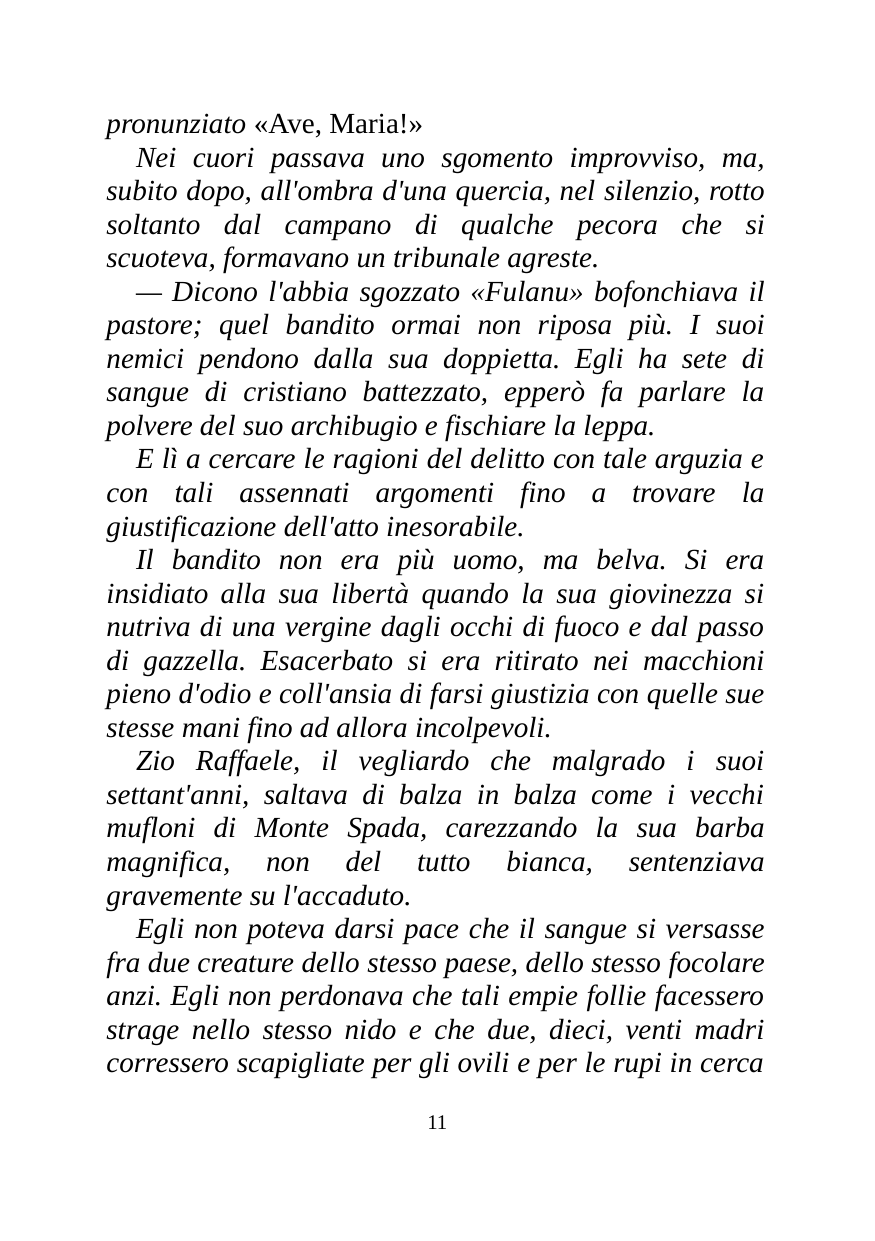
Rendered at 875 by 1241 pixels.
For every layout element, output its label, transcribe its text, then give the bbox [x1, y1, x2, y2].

text Egli non poteva darsi pace che il sangue si versasse fra due creature dello stesso paese, dello stesso focolare anzi. Egli non perdonava che tali empie follie facessero strage nello stesso nido e che due, dieci, venti madri corressero scapigliate per gli ovili e per le rupi in cerca [106, 911, 768, 1079]
text — Dicono l'abbia sgozzato «Fulanu» bofonchiava il pastore; quel bandito ormai non riposa più. I suoi nemici pendono dalla sua doppietta. Egli ha sete di sangue di cristiano battezzato, epperò fa parlare la polvere del suo archibugio e fischiare la leppa. [106, 274, 768, 442]
text Nei cuori passava uno sgomento improvviso, ma, subito dopo, all'ombra d'una quercia, nel silenzio, rotto soltanto dal campano di qualche pecora che si scuoteva, formavano un tribunale agreste. [106, 140, 768, 274]
text pronunziato «Ave, Maria!» [106, 106, 768, 140]
text Zio Raffaele, il vegliardo che malgrado i suoi settant'anni, saltava di balza in balza come i vecchi mufloni di Monte Spada, carezzando la sua barba magnifica, non del tutto bianca, sentenziava gravemente su l'accaduto. [106, 743, 768, 911]
text Il bandito non era più uomo, ma belva. Si era insidiato alla sua libertà quando la sua giovinezza si nutriva di una vergine dagli occhi di fuoco e dal passo di gazzella. Esacerbato si era ritirato nei macchioni pieno d'odio e coll'ansia di farsi giustizia con quelle sue stesse mani fino ad allora incolpevoli. [106, 542, 768, 743]
text E lì a cercare le ragioni del delitto con tale arguzia e con tali assennati argomenti fino a trovare la giustificazione dell'atto inesorabile. [106, 442, 768, 542]
